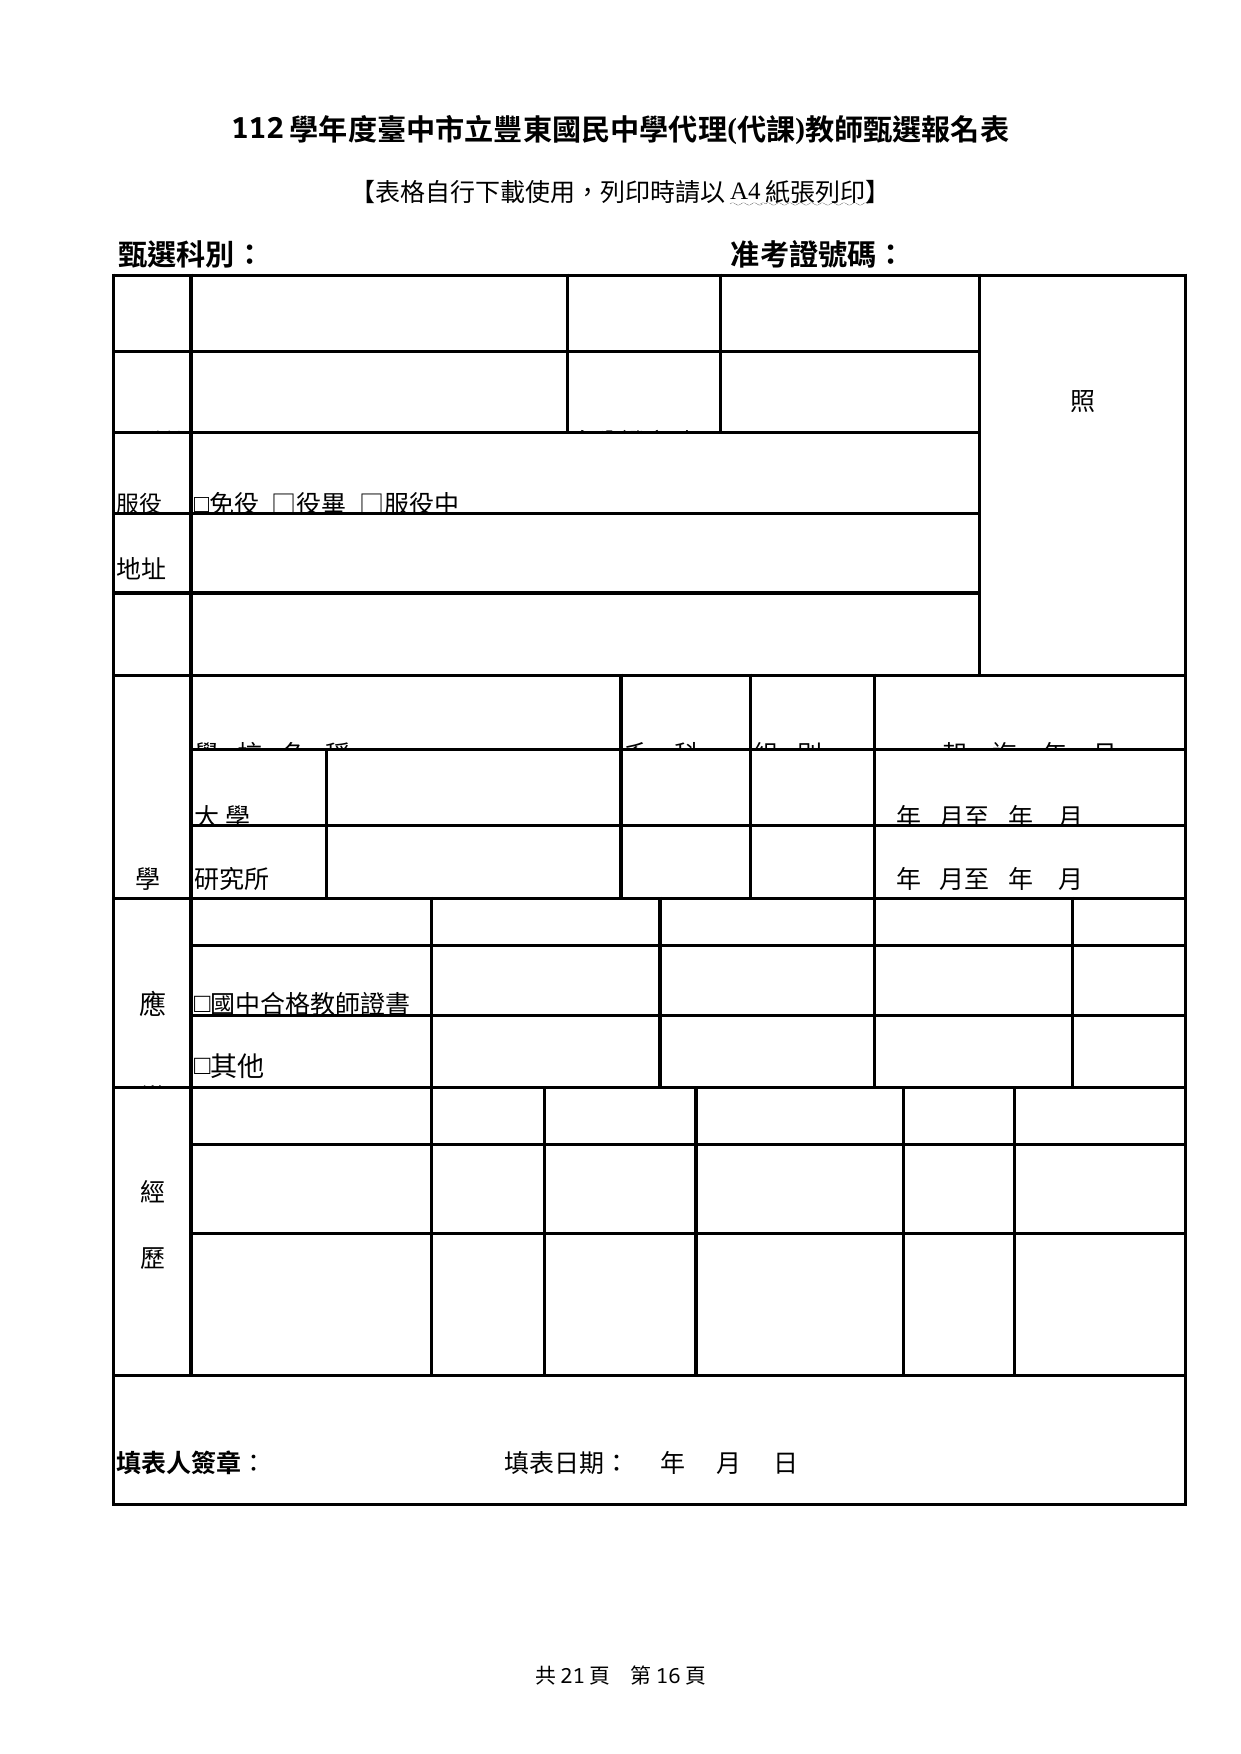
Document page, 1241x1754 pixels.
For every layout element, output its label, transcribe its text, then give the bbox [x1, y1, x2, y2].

table_cell [141, 1506, 1072, 1569]
table_cell [623, 751, 749, 823]
table_cell [1016, 1235, 1184, 1373]
table_cell [698, 1235, 902, 1373]
table_cell [722, 353, 978, 431]
table_cell [433, 1235, 543, 1373]
table_header 年 月 日 [722, 277, 978, 350]
table_cell 系 科 [623, 677, 749, 748]
table_cell [698, 1146, 902, 1232]
table_cell [546, 1235, 694, 1373]
table_cell 經 歷 [115, 1089, 189, 1373]
table_cell 起 迄 年 月 [876, 677, 1184, 748]
table_cell [1073, 1506, 1186, 1569]
table_cell [193, 1235, 430, 1373]
table_cell 服役 情形 [115, 434, 189, 512]
table_cell [433, 1017, 621, 1086]
table_cell 起 迄 年 月 [546, 1089, 694, 1143]
table_cell 學 歷 [115, 677, 189, 897]
table_cell 起 迄 年 月 [1016, 1089, 1184, 1143]
table_cell 年 月至 年 月 [876, 827, 1184, 897]
table_cell [905, 1235, 1013, 1373]
table_cell [328, 751, 619, 823]
table_cell [328, 827, 619, 897]
table_cell [623, 827, 749, 897]
table_cell [876, 1017, 1071, 1086]
table_cell 身分證字號 [569, 353, 719, 431]
table_cell 地址 [115, 515, 189, 591]
table_header [193, 277, 566, 350]
table_cell [752, 827, 873, 897]
text 【表格自行下載使用，列印時請以A4紙張列印】 [118, 148, 1122, 211]
table_cell 組 別 [752, 677, 873, 748]
table_cell [1074, 947, 1184, 1014]
table_cell 證 書 字 號 [433, 900, 658, 944]
table_cell [433, 1146, 543, 1232]
table_cell [905, 1146, 1013, 1232]
table_cell TEL: 手機： [193, 595, 978, 673]
table_cell 發 證 機 關 [876, 900, 1071, 944]
table_cell [621, 1017, 658, 1086]
table_cell □免役 □役畢 □服役中 [193, 434, 978, 512]
table_cell 曾服務之機關學校 [698, 1089, 902, 1143]
table_cell [193, 1146, 430, 1232]
table_cell [876, 947, 1071, 1014]
table_cell 發 證 日 期 [662, 900, 873, 944]
table_cell [114, 1506, 141, 1569]
table_cell [433, 947, 621, 1014]
table_cell 電話 [115, 595, 189, 673]
table_cell 學 校 名 稱 [193, 677, 619, 748]
table_cell 職 稱 [905, 1089, 1013, 1143]
table_header 照 片 [981, 277, 1184, 673]
table_cell 年 月至 年 月 [876, 751, 1184, 823]
table_cell □國中合格教師證書 [193, 947, 430, 1014]
table_header 出生年月日 [569, 277, 719, 350]
text 甄選科別： 准考證號碼： [118, 211, 1122, 273]
table_cell 曾服務之機關學校 [193, 1089, 430, 1143]
table_cell [193, 515, 978, 591]
table_cell [1074, 1017, 1184, 1086]
table_cell 大 學 [193, 751, 325, 823]
table_cell [546, 1146, 694, 1232]
table_cell 填表人簽章： 填表日期： 年 月 日 [115, 1377, 1184, 1503]
table_cell [621, 947, 658, 1014]
text 112學年度臺中市立豐東國民中學代理(代課)教師甄選報名表 [118, 86, 1122, 148]
table_cell 研究所 [193, 827, 325, 897]
table_cell [662, 1017, 873, 1086]
table_cell [752, 751, 873, 823]
table_cell [662, 947, 873, 1014]
table_header 姓 名 [115, 277, 189, 350]
table_cell □其他 [193, 1017, 430, 1086]
table_cell 類 別 [193, 900, 430, 944]
table_cell [193, 353, 566, 431]
table_cell 職 稱 [433, 1089, 543, 1143]
table_cell 備註 [1074, 900, 1184, 944]
table_cell [1016, 1146, 1184, 1232]
table_cell 現職機關學校 [115, 353, 189, 431]
table_cell 應 繳 驗 證 件 [115, 900, 189, 1086]
